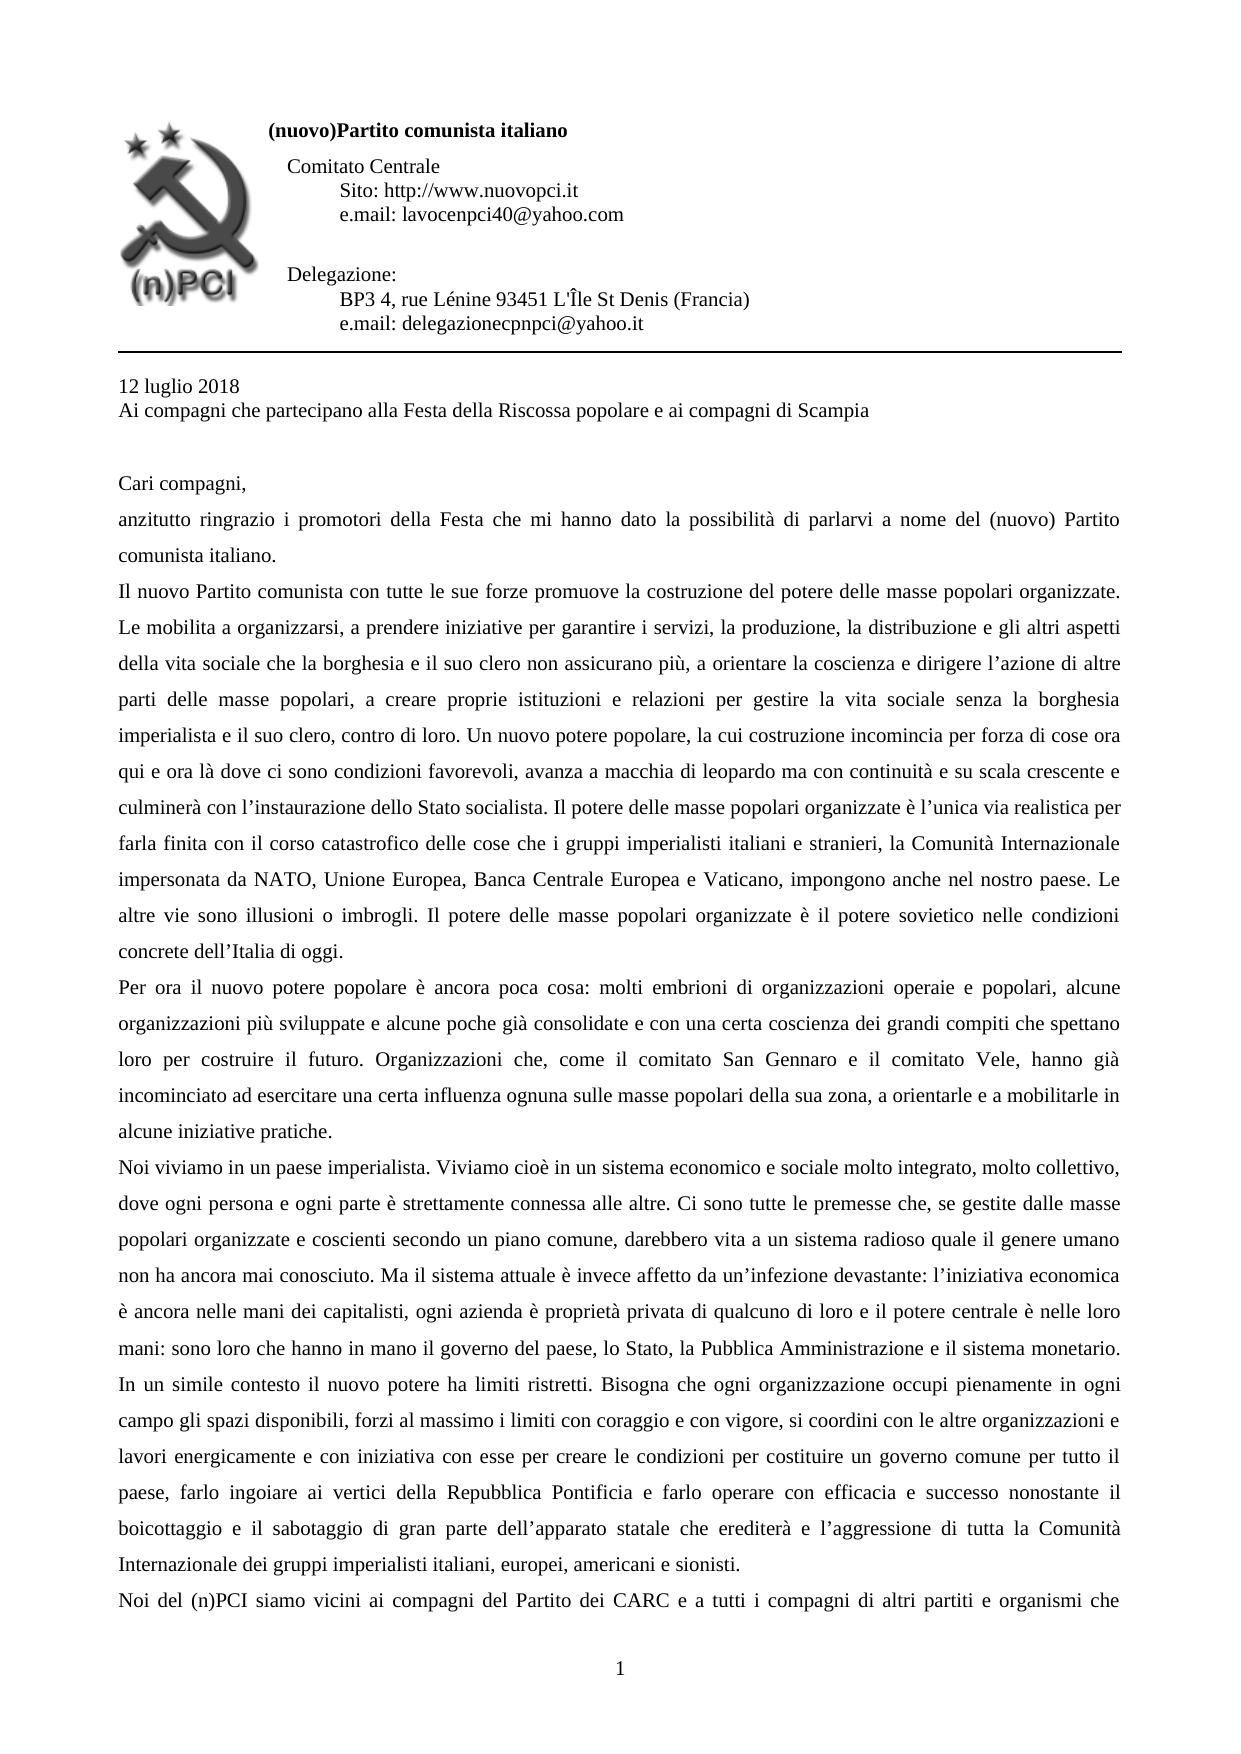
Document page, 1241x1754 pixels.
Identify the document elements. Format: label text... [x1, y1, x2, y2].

text e.mail: delegazionecpnpci@yahoo.it [339, 311, 1122, 334]
text Per ora il nuovo potere popolare è ancora poca cosa: molti embrioni di organizzazioni operaie e popolari, alcune organizzazioni più sviluppate e alcune poche già consolidate e con una certa coscienza dei grandi compiti che spettano loro per costruire il futuro. Organizzazioni che, come il comitato San Gennaro e il comitato Vele, hanno già incominciato ad esercitare una certa influenza ognuna sulle masse popolari della sua zona, a orientarle e a mobilitarle in alcune iniziative pratiche. [118, 975, 1122, 1143]
text Sito: http://www.nuovopci.it [339, 178, 1122, 202]
text (nuovo)Partito comunista italiano [268, 118, 1122, 142]
picture [118, 118, 259, 306]
text Noi viviamo in un paese imperialista. Viviamo cioè in un sistema economico e sociale molto integrato, molto collettivo, dove ogni persona e ogni parte è strettamente connessa alle altre. Ci sono tutte le premesse che, se gestite dalle masse popolari organizzate e coscienti secondo un piano comune, darebbero vita a un sistema radioso quale il genere umano non ha ancora mai conosciuto. Ma il sistema attuale è invece affetto da un’infezione devastante: l’iniziativa economica è ancora nelle mani dei capitalisti, ogni azienda è proprietà privata di qualcuno di loro e il potere centrale è nelle loro mani: sono loro che hanno in mano il governo del paese, lo Stato, la Pubblica Amministrazione e il sistema monetario. In un simile contesto il nuovo potere ha limiti ristretti. Bisogna che ogni organizzazione occupi pienamente in ogni campo gli spazi disponibili, forzi al massimo i limiti con coraggio e con vigore, si coordini con le altre organizzazioni e lavori energicamente e con iniziativa con esse per creare le condizioni per costituire un governo comune per tutto il paese, farlo ingoiare ai vertici della Repubblica Pontificia e farlo operare con efficacia e successo nonostante il boicottaggio e il sabotaggio di gran parte dell’apparato statale che erediterà e l’aggressione di tutta la Comunità Internazionale dei gruppi imperialisti italiani, europei, americani e sionisti. [118, 1155, 1122, 1576]
text Cari compagni, [118, 470, 1122, 494]
text anzitutto ringrazio i promotori della Festa che mi hanno dato la possibilità di parlarvi a nome del (nuovo) Partito comunista italiano. [118, 506, 1122, 567]
text 12 luglio 2018 [118, 374, 1122, 398]
text Noi del (n)PCI siamo vicini ai compagni del Partito dei CARC e a tutti i compagni di altri partiti e organismi che [118, 1588, 1122, 1612]
text e.mail: lavocenpci40@yahoo.com [339, 202, 1122, 226]
text Ai compagni che partecipano alla Festa della Riscossa popolare e ai compagni di Scampia [118, 398, 1122, 422]
text Comitato Centrale [287, 154, 1122, 178]
text BP3 4, rue Lénine 93451 L'Île St Denis (Francia) [339, 286, 1122, 311]
text Il nuovo Partito comunista con tutte le sue forze promuove la costruzione del potere delle masse popolari organizzate. Le mobilita a organizzarsi, a prendere iniziative per garantire i servizi, la produzione, la distribuzione e gli altri aspetti della vita sociale che la borghesia e il suo clero non assicurano più, a orientare la coscienza e dirigere l’azione di altre parti delle masse popolari, a creare proprie istituzioni e relazioni per gestire la vita sociale senza la borghesia imperialista e il suo clero, contro di loro. Un nuovo potere popolare, la cui costruzione incomincia per forza di cose ora qui e ora là dove ci sono condizioni favorevoli, avanza a macchia di leopardo ma con continuità e su scala crescente e culminerà con l’instaurazione dello Stato socialista. Il potere delle masse popolari organizzate è l’unica via realistica per farla finita con il corso catastrofico delle cose che i gruppi imperialisti italiani e stranieri, la Comunità Internazionale impersonata da NATO, Unione Europea, Banca Centrale Europea e Vaticano, impongono anche nel nostro paese. Le altre vie sono illusioni o imbrogli. Il potere delle masse popolari organizzate è il potere sovietico nelle condizioni concrete dell’Italia di oggi. [118, 578, 1122, 963]
text Delegazione: [287, 262, 1122, 286]
